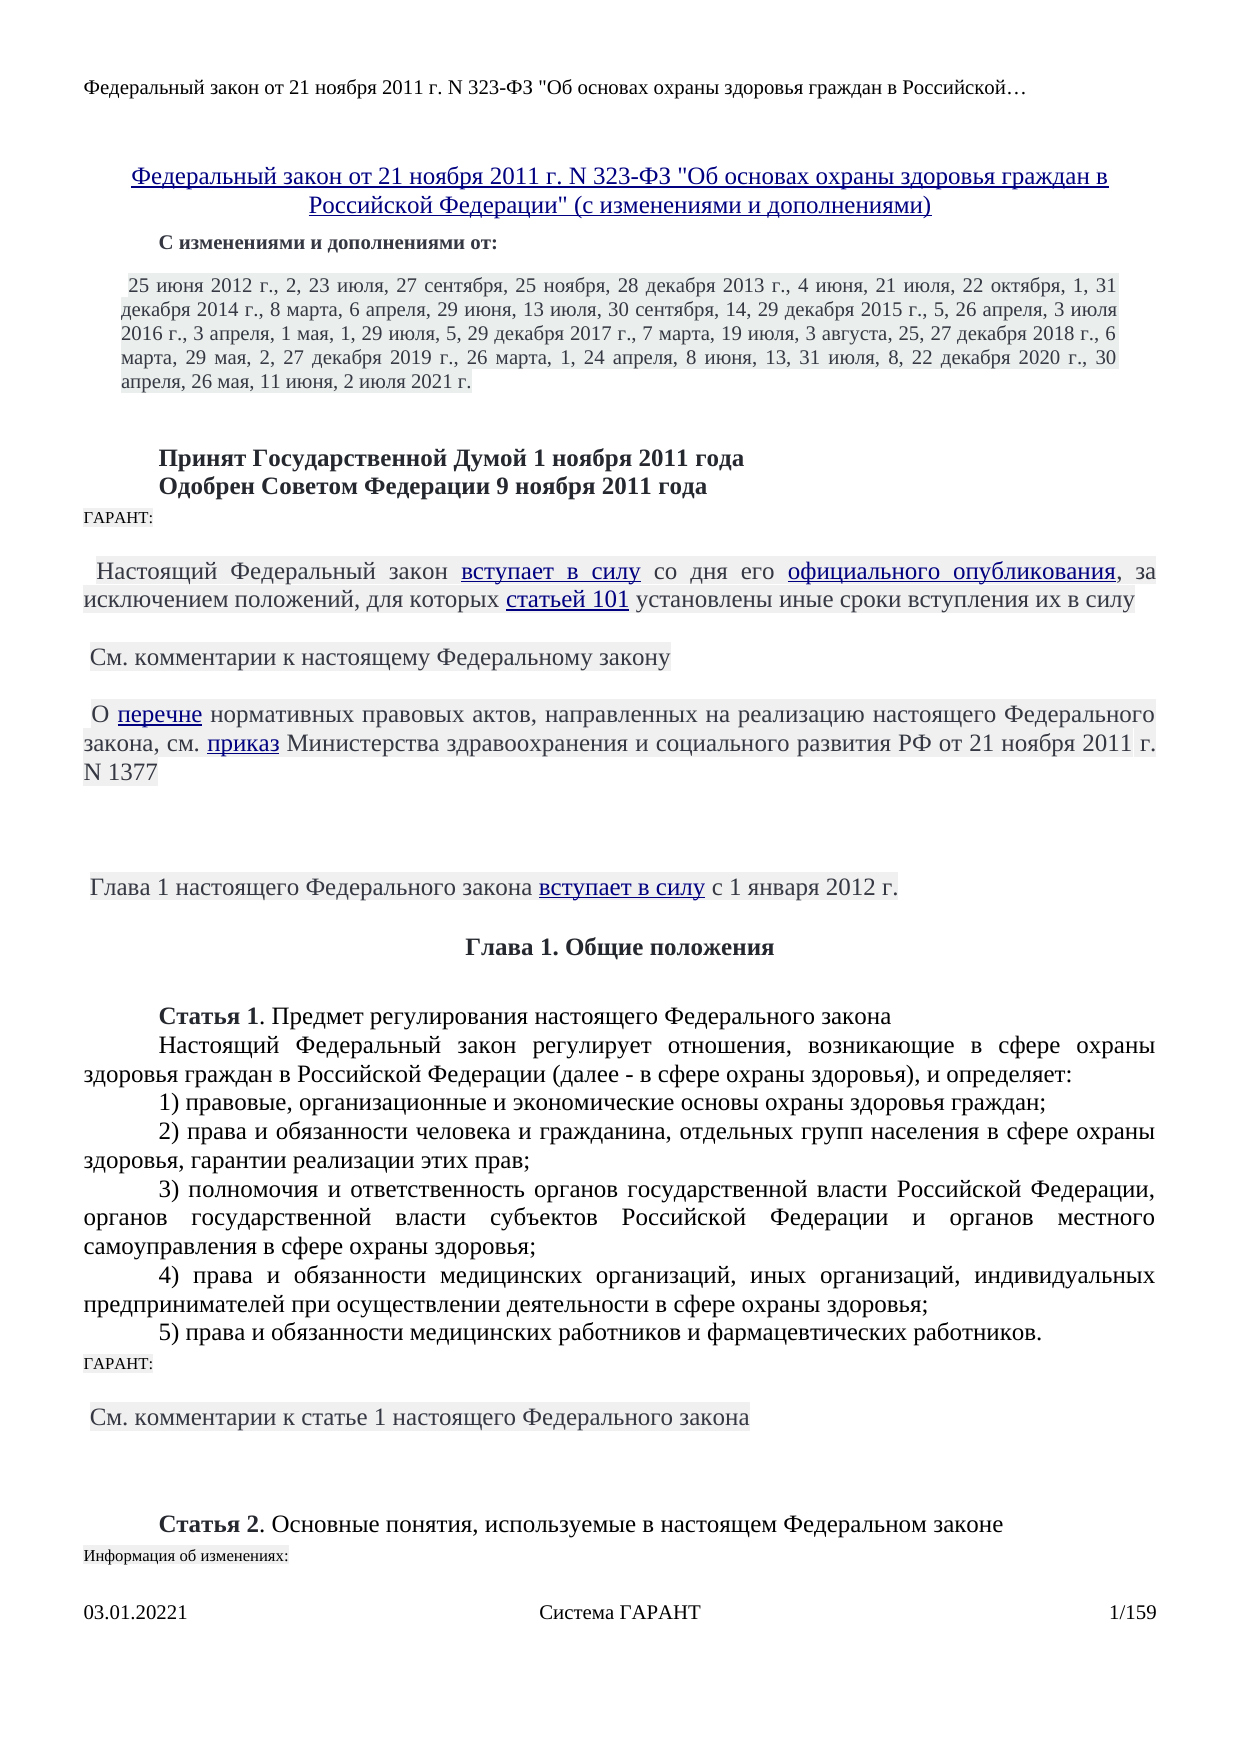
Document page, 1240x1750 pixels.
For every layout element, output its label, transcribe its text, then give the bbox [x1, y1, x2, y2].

text 5) права и обязанности медицинских работников и фармацевтических работников. [83, 1317, 1156, 1346]
text О перечне нормативных правовых актов, направленных на реализацию настоящего Федерального закона, см. приказ Министерства здравоохранения и социального развития РФ от 21 ноября 2011 г. N 1377 [83, 699, 1156, 786]
text Настоящий Федеральный закон регулирует отношения, возникающие в сфере охраны здоровья граждан в Российской Федерации (далее - в сфере охраны здоровья), и определяет: [83, 1030, 1156, 1087]
text Принят Государственной Думой 1 ноября 2011 года [83, 443, 1156, 471]
text Глава 1 настоящего Федерального закона вступает в силу с 1 января 2012 г. [83, 872, 1156, 900]
subtitle Федеральный закон от 21 ноября 2011 г. N 323-ФЗ "Об основах охраны здоровья граждан в Российской Федерации" (с изменениями и дополнениями) [83, 161, 1156, 219]
text Статья 2. Основные понятия, используемые в настоящем Федеральном законе [158, 1509, 1156, 1538]
text 4) права и обязанности медицинских организаций, иных организаций, индивидуальных предпринимателей при осуществлении деятельности в сфере охраны здоровья; [83, 1260, 1156, 1317]
text См. комментарии к статье 1 настоящего Федерального закона [83, 1402, 1156, 1431]
subtitle Глава 1. Общие положения [83, 932, 1156, 961]
text См. комментарии к настоящему Федеральному закону [83, 642, 1156, 671]
text Настоящий Федеральный закон вступает в силу со дня его официального опубликования, за исключением положений, для которых статьей 101 установлены иные сроки вступления их в силу [83, 556, 1156, 613]
text ГАРАНТ: [83, 1354, 1156, 1373]
text Одобрен Советом Федерации 9 ноября 2011 года [83, 471, 1156, 500]
text С изменениями и дополнениями от: [83, 230, 1156, 254]
text ГАРАНТ: [83, 508, 1156, 527]
text Информация об изменениях: [83, 1545, 1156, 1564]
text 25 июня 2012 г., 2, 23 июля, 27 сентября, 25 ноября, 28 декабря 2013 г., 4 июня, 21 июля, 22 октября, 1, 31 декабря 2014 г., 8 марта, 6 апреля, 29 июня, 13 июля, 30 сентября, 14, 29 декабря 2015 г., 5, 26 апреля, 3 июля 2016 г., 3 апреля, 1 мая, 1, 29 июля, 5, 29 декабря 2017 г., 7 марта, 19 июля, 3 августа, 25, 27 декабря 2018 г., 6 марта, 29 мая, 2, 27 декабря 2019 г., 26 марта, 1, 24 апреля, 8 июня, 13, 31 июля, 8, 22 декабря 2020 г., 30 апреля, 26 мая, 11 июня, 2 июля 2021 г. [121, 273, 1119, 393]
text 3) полномочия и ответственность органов государственной власти Российской Федерации, органов государственной власти субъектов Российской Федерации и органов местного самоуправления в сфере охраны здоровья; [83, 1174, 1156, 1260]
text 1) правовые, организационные и экономические основы охраны здоровья граждан; [83, 1087, 1156, 1116]
text Статья 1. Предмет регулирования настоящего Федерального закона [158, 1001, 1156, 1030]
text 2) права и обязанности человека и гражданина, отдельных групп населения в сфере охраны здоровья, гарантии реализации этих прав; [83, 1116, 1156, 1174]
